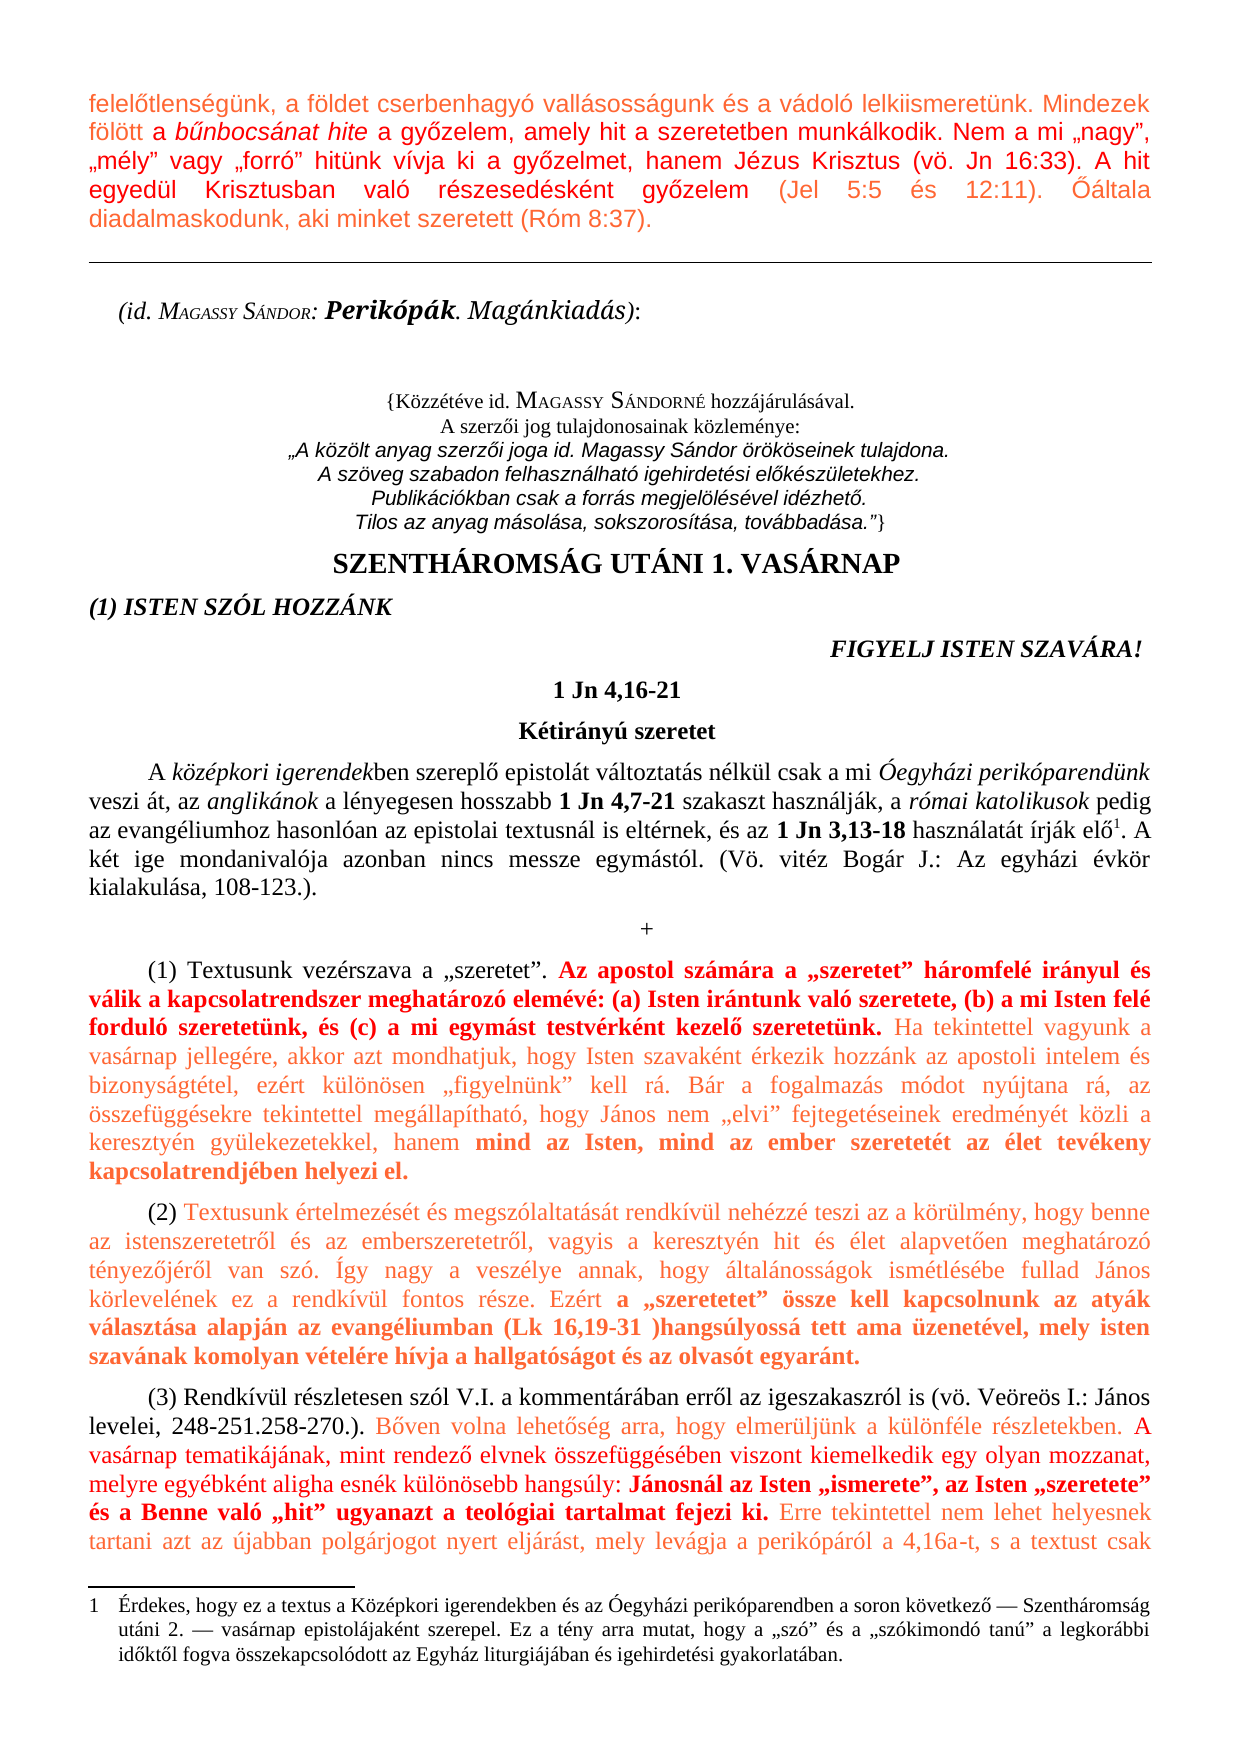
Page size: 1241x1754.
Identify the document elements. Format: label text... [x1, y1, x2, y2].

subtitle SZENTHÁROMSÁG UTÁNI 1. VASÁRNAP [88, 546, 1152, 580]
text (3) Rendkívül részletesen szól V.I. a kommentárában erről az igeszakaszról is (vö. Veöreös I.: János levelei, 248-251.258-270.). Bőven volna lehetőség arra, hogy elmerüljünk a különféle részletekben. A vasárnap tematikájának, mint rendező elvnek összefüggésében viszont kiemelkedik egy olyan mozzanat, melyre egyébként aligha esnék különösebb hangsúly: Jánosnál az Isten „ismerete”, az Isten „szeretete” és a Benne való „hit” ugyanazt a teológiai tartalmat fejezi ki. Erre tekintettel nem lehet helyesnek tartani azt az újabban polgárjogot nyert eljárást, mely levágja a perikópáról a 4,16a‑t, s a textust csak [88, 1382, 1152, 1555]
subtitle FIGYELJ ISTEN SZAVÁRA! [88, 634, 1152, 662]
text (2) Textusunk értelmezését és megszólaltatását rendkívül nehézzé teszi az a körülmény, hogy benne az istenszeretetről és az emberszeretetről, vagyis a keresztyén hit és élet alapvetően meghatározó tényezőjéről van szó. Így nagy a veszélye annak, hogy általánosságok ismétlésébe fullad János körlevelének ez a rendkívül fontos része. Ezért a „szeretetet” össze kell kapcsolnunk az atyák választása alapján az evangéliumban (Lk 16,19-31 )hangsúlyossá tett ama üzenetével, mely isten szavának komolyan vételére hívja a hallgatóságot és az olvasót egyaránt. [88, 1197, 1152, 1370]
text + [88, 914, 1152, 942]
text (id. Magassy Sándor: Perikópák. Magánkiadás): [88, 263, 1152, 356]
text Érdekes, hogy ez a textus a Középkori igerendekben és az Óegyházi perikóparendben a soron következő — Szentháromság utáni 2. — vasárnap epistolájaként szerepel. Ez a tény arra mutat, hogy a „szó” és a „szókimondó tanú” a legkorábbi időktől fogva összekapcsolódott az Egyház liturgiájában és igehirdetési gyakorlatában. [88, 1593, 1152, 1665]
text A középkori igerendekben szereplő epistolát változtatás nélkül csak a mi Óegyházi perikóparendünk veszi át, az anglikánok a lényegesen hosszabb 1 Jn 4,7-21 szakaszt használják, a római katolikusok pedig az evangéliumhoz hasonlóan az epistolai textusnál is eltérnek, és az 1 Jn 3,13-18 használatát írják elő. A két ige mondanivalója azonban nincs messze egymástól. (Vö. vitéz Bogár J.: Az egyházi évkör kialakulása, 108-123.). [88, 757, 1152, 901]
text felelőtlenségünk, a földet cserbenhagyó vallásosságunk és a vádoló lelkiismeretünk. Mindezek fölött a bűnbocsánat hite a győzelem, amely hit a szeretetben munkálkodik. Nem a mi „nagy”, „mély” vagy „forró” hitünk vívja ki a győzelmet, hanem Jézus Krisztus (vö. Jn 16:33). A hit egyedül Krisztusban való részesedésként győzelem (Jel 5:5 és 12:11). Őáltala diadalmaskodunk, aki minket szeretett (Róm 8:37). [88, 88, 1152, 232]
text {Közzétéve id. Magassy Sándorné hozzájárulásával. A szerzői jog tulajdonosainak közleménye: „A közölt anyag szerzői joga id. Magassy Sándor örököseinek tulajdona. A szöveg szabadon felhasználható igehirdetési előkészületekhez. Publikációkban csak a forrás megjelölésével idézhető. Tilos az anyag másolása, sokszorosítása, továbbadása.”} [88, 385, 1152, 534]
text (1) Textusunk vezérszava a „szeretet”. Az apostol számára a „szeretet” háromfelé irányul és válik a kapcsolatrendszer meghatározó elemévé: (a) Isten irántunk való szeretete, (b) a mi Isten felé forduló szeretetünk, és (c) a mi egymást testvérként kezelő szeretetünk. Ha tekintettel vagyunk a vasárnap jellegére, akkor azt mondhatjuk, hogy Isten szavaként érkezik hozzánk az apostoli intelem és bizonyságtétel, ezért különösen „figyelnünk” kell rá. Bár a fogalmazás módot nyújtana rá, az összefüggésekre tekintettel megállapítható, hogy János nem „elvi” fejtegetéseinek eredményét közli a keresztyén gyülekezetekkel, hanem mind az Isten, mind az ember szeretetét az élet tevékeny kapcsolatrendjében helyezi el. [88, 955, 1152, 1185]
subtitle 1 Jn 4,16-21 [88, 675, 1152, 704]
subtitle (1) ISTEN SZÓL HOZZÁNK [88, 592, 1152, 621]
subtitle Kétirányú szeretet [88, 716, 1152, 745]
